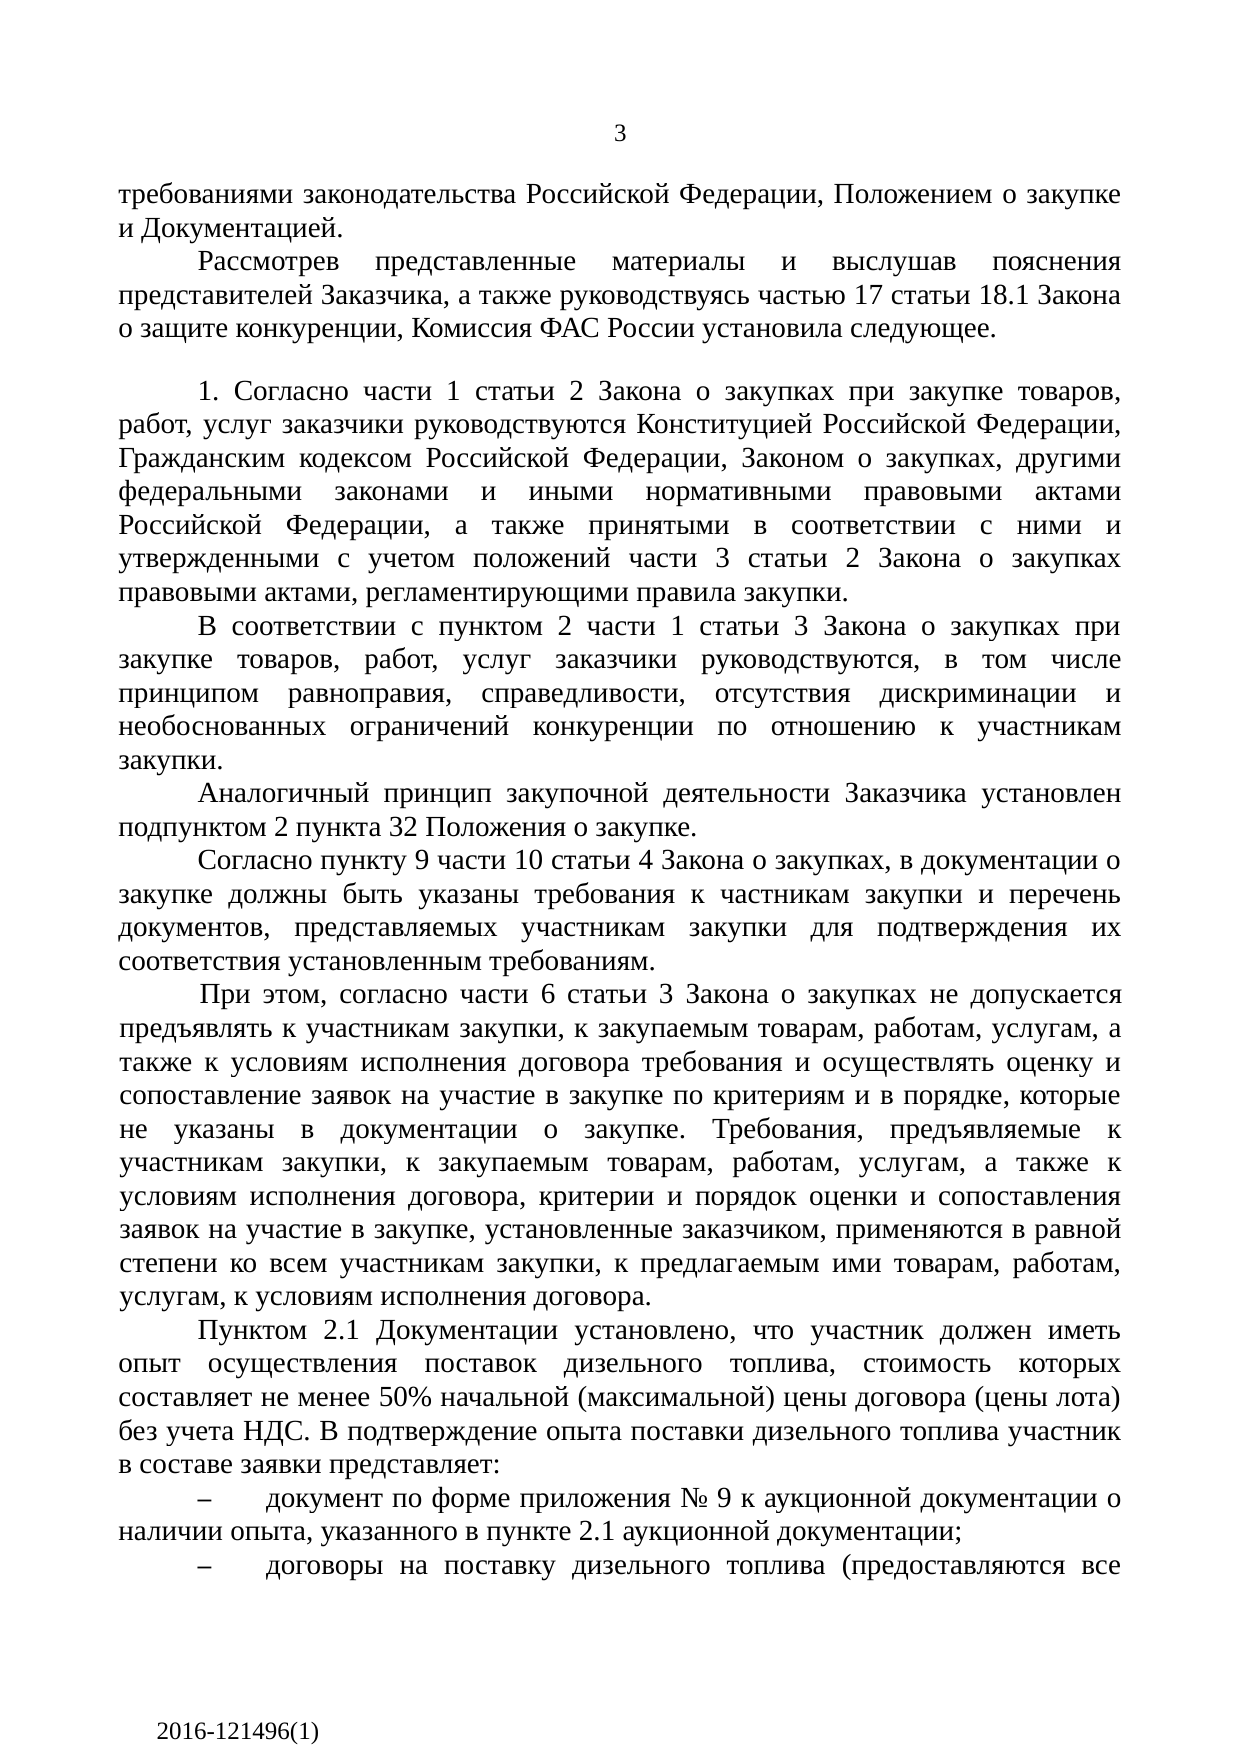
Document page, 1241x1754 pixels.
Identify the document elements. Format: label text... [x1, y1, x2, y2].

text Рассмотрев представленные материалы и выслушав пояснения представителей Заказчика, а также руководствуясь частью 17 статьи 18.1 Закона о защите конкуренции, Комиссия ФАС России установила следующее. [118, 243, 1122, 344]
text 1. Согласно части 1 статьи 2 Закона о закупках при закупке товаров, работ, услуг заказчики руководствуются Конституцией Российской Федерации, Гражданским кодексом Российской Федерации, Законом о закупках, другими федеральными законами и иными нормативными правовыми актами Российской Федерации, а также принятыми в соответствии с ними и утвержденными с учетом положений части 3 статьи 2 Закона о закупках правовыми актами, регламентирующими правила закупки. [118, 373, 1122, 608]
text В соответствии с пунктом 2 части 1 статьи 3 Закона о закупках при закупке товаров, работ, услуг заказчики руководствуются, в том числе принципом равноправия, справедливости, отсутствия дискриминации и необоснованных ограничений конкуренции по отношению к участникам закупки. [118, 608, 1122, 775]
list договоры на поставку дизельного топлива (предоставляются все [118, 1547, 1122, 1580]
text требованиями законодательства Российской Федерации, Положением о закупке и Документацией. [118, 176, 1122, 243]
text Согласно пункту 9 части 10 статьи 4 Закона о закупках, в документации о закупке должны быть указаны требования к частникам закупки и перечень документов, представляемых участникам закупки для подтверждения их соответствия установленным требованиям. [118, 842, 1122, 977]
text Аналогичный принцип закупочной деятельности Заказчика установлен подпунктом 2 пункта 32 Положения о закупке. [118, 775, 1122, 842]
list документ по форме приложения № 9 к аукционной документации о наличии опыта, указанного в пункте 2.1 аукционной документации; [118, 1480, 1122, 1547]
text При этом, согласно части 6 статьи 3 Закона о закупках не допускается предъявлять к участникам закупки, к закупаемым товарам, работам, услугам, а также к условиям исполнения договора требования и осуществлять оценку и сопоставление заявок на участие в закупке по критериям и в порядке, которые не указаны в документации о закупке. Требования, предъявляемые к участникам закупки, к закупаемым товарам, работам, услугам, а также к условиям исполнения договора, критерии и порядок оценки и сопоставления заявок на участие в закупке, установленные заказчиком, применяются в равной степени ко всем участникам закупки, к предлагаемым ими товарам, работам, услугам, к условиям исполнения договора. [119, 977, 1122, 1312]
text Пунктом 2.1 Документации установлено, что участник должен иметь опыт осуществления поставок дизельного топлива, стоимость которых составляет не менее 50% начальной (максимальной) цены договора (цены лота) без учета НДС. В подтверждение опыта поставки дизельного топлива участник в составе заявки представляет: [118, 1312, 1122, 1480]
